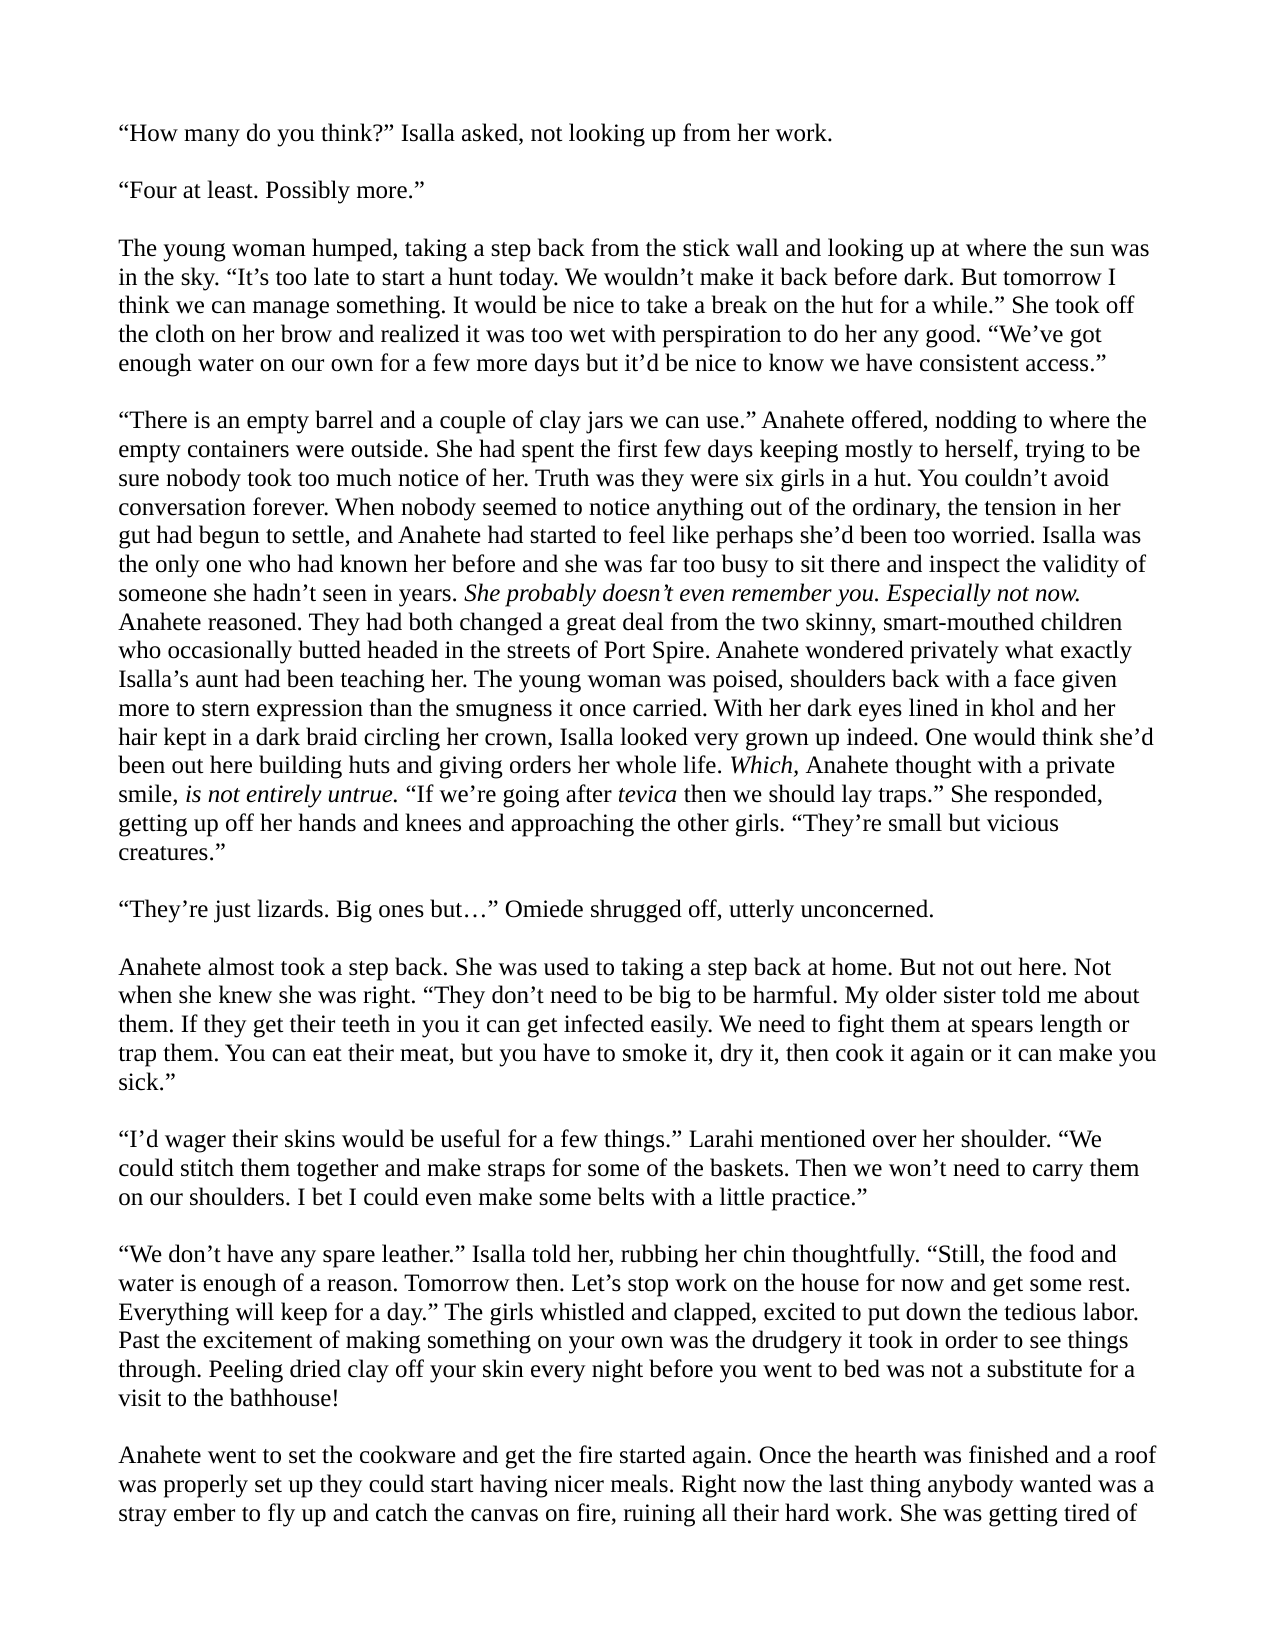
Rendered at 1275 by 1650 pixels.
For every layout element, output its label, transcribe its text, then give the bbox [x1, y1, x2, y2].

text “How many do you think?” Isalla asked, not looking up from her work. “Four at least. Possibly more.” The young woman humped, taking a step back from the stick wall and looking up at where the sun was in the sky. “It’s too late to start a hunt today. We wouldn’t make it back before dark. But tomorrow I think we can manage something. It would be nice to take a break on the hut for a while.” She took off the cloth on her brow and realized it was too wet with perspiration to do her any good. “We’ve got enough water on our own for a few more days but it’d be nice to know we have consistent access.” “There is an empty barrel and a couple of clay jars we can use.” Anahete offered, nodding to where the empty containers were outside. She had spent the first few days keeping mostly to herself, trying to be sure nobody took too much notice of her. Truth was they were six girls in a hut. You couldn’t avoid conversation forever. When nobody seemed to notice anything out of the ordinary, the tension in her gut had begun to settle, and Anahete had started to feel like perhaps she’d been too worried. Isalla was the only one who had known her before and she was far too busy to sit there and inspect the validity of someone she hadn’t seen in years. She probably doesn’t even remember you. Especially not now. Anahete reasoned. They had both changed a great deal from the two skinny, smart-mouthed children who occasionally butted headed in the streets of Port Spire. Anahete wondered privately what exactly Isalla’s aunt had been teaching her. The young woman was poised, shoulders back with a face given more to stern expression than the smugness it once carried. With her dark eyes lined in khol and her hair kept in a dark braid circling her crown, Isalla looked very grown up indeed. One would think she’d been out here building huts and giving orders her whole life. Which, Anahete thought with a private smile, is not entirely untrue. “If we’re going after tevica then we should lay traps.” She responded, getting up off her hands and knees and approaching the other girls. “They’re small but vicious creatures.” “They’re just lizards. Big ones but…” Omiede shrugged off, utterly unconcerned. Anahete almost took a step back. She was used to taking a step back at home. But not out here. Not when she knew she was right. “They don’t need to be big to be harmful. My older sister told me about them. If they get their teeth in you it can get infected easily. We need to fight them at spears length or trap them. You can eat their meat, but you have to smoke it, dry it, then cook it again or it can make you sick.” “I’d wager their skins would be useful for a few things.” Larahi mentioned over her shoulder. “We could stitch them together and make straps for some of the baskets. Then we won’t need to carry them on our shoulders. I bet I could even make some belts with a little practice.” “We don’t have any spare leather.” Isalla told her, rubbing her chin thoughtfully. “Still, the food and water is enough of a reason. Tomorrow then. Let’s stop work on the house for now and get some rest. Everything will keep for a day.” The girls whistled and clapped, excited to put down the tedious labor. Past the excitement of making something on your own was the drudgery it took in order to see things through. Peeling dried clay off your skin every night before you went to bed was not a substitute for a visit to the bathhouse! [118, 118, 1157, 1412]
text Anahete went to set the cookware and get the fire started again. Once the hearth was finished and a roof was properly set up they could start having nicer meals. Right now the last thing anybody wanted was a stray ember to fly up and catch the canvas on fire, ruining all their hard work. She was getting tired of [118, 1441, 1157, 1527]
